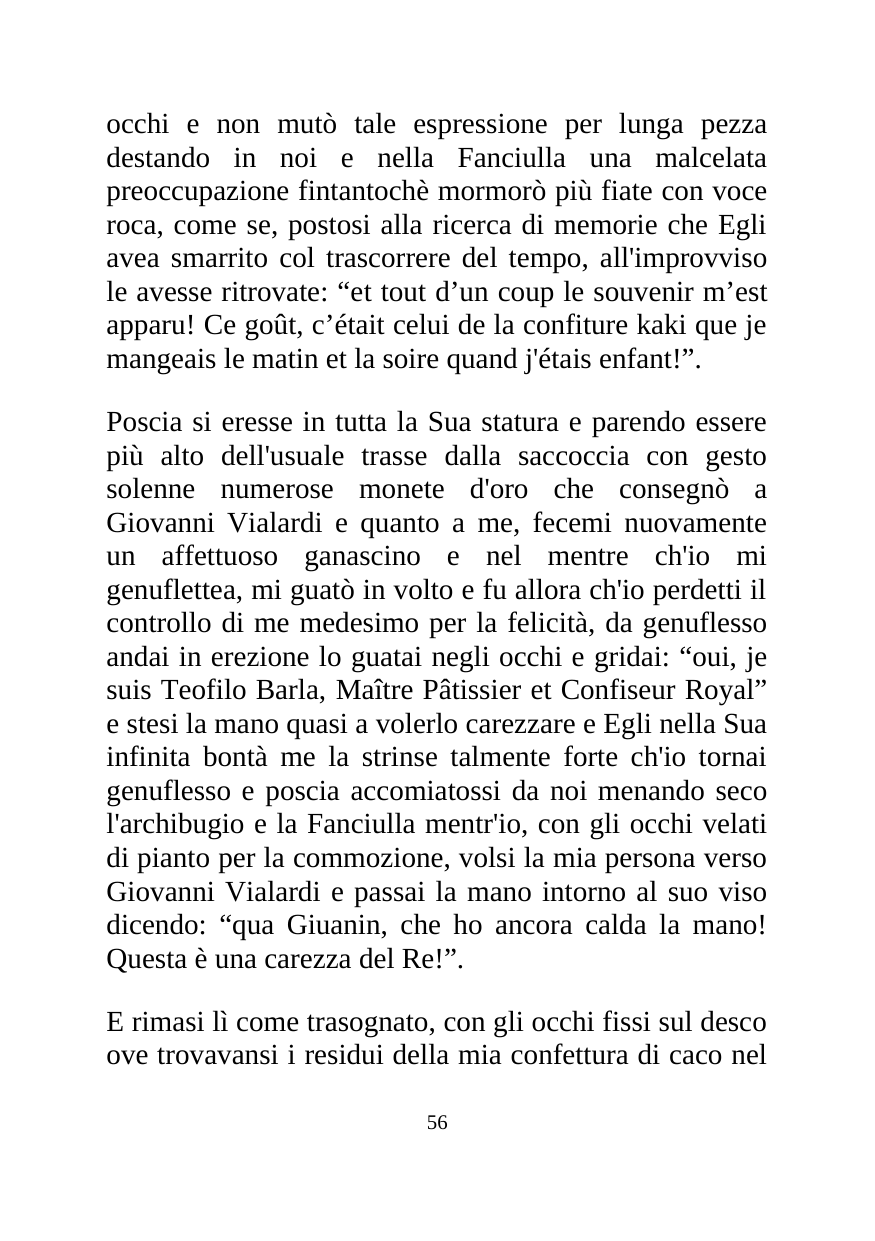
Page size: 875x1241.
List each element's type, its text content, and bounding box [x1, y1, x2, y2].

text occhi e non mutò tale espressione per lunga pezza destando in noi e nella Fanciulla una malcelata preoccupazione fintantochè mormorò più fiate con voce roca, come se, postosi alla ricerca di memorie che Egli avea smarrito col trascorrere del tempo, all'improvviso le avesse ritrovate: “et tout d’un coup le souvenir m’est apparu! Ce goût, c’était celui de la confiture kaki que je mangeais le matin et la soire quand j'étais enfant!”. [106, 106, 768, 374]
text E rimasi lì come trasognato, con gli occhi fissi sul desco ove trovavansi i residui della mia confettura di caco nel [106, 1004, 768, 1071]
text Poscia si eresse in tutta la Sua statura e parendo essere più alto dell'usuale trasse dalla saccoccia con gesto solenne numerose monete d'oro che consegnò a Giovanni Vialardi e quanto a me, fecemi nuovamente un affettuoso ganascino e nel mentre ch'io mi genuflettea, mi guatò in volto e fu allora ch'io perdetti il controllo di me medesimo per la felicità, da genuflesso andai in erezione lo guatai negli occhi e gridai: “oui, je suis Teofilo Barla, Maître Pâtissier et Confiseur Royal” e stesi la mano quasi a volerlo carezzare e Egli nella Sua infinita bontà me la strinse talmente forte ch'io tornai genuflesso e poscia accomiatossi da noi menando seco l'archibugio e la Fanciulla mentr'io, con gli occhi velati di pianto per la commozione, volsi la mia persona verso Giovanni Vialardi e passai la mano intorno al suo viso dicendo: “qua Giuanin, che ho ancora calda la mano! Questa è una carezza del Re!”. [106, 404, 768, 974]
